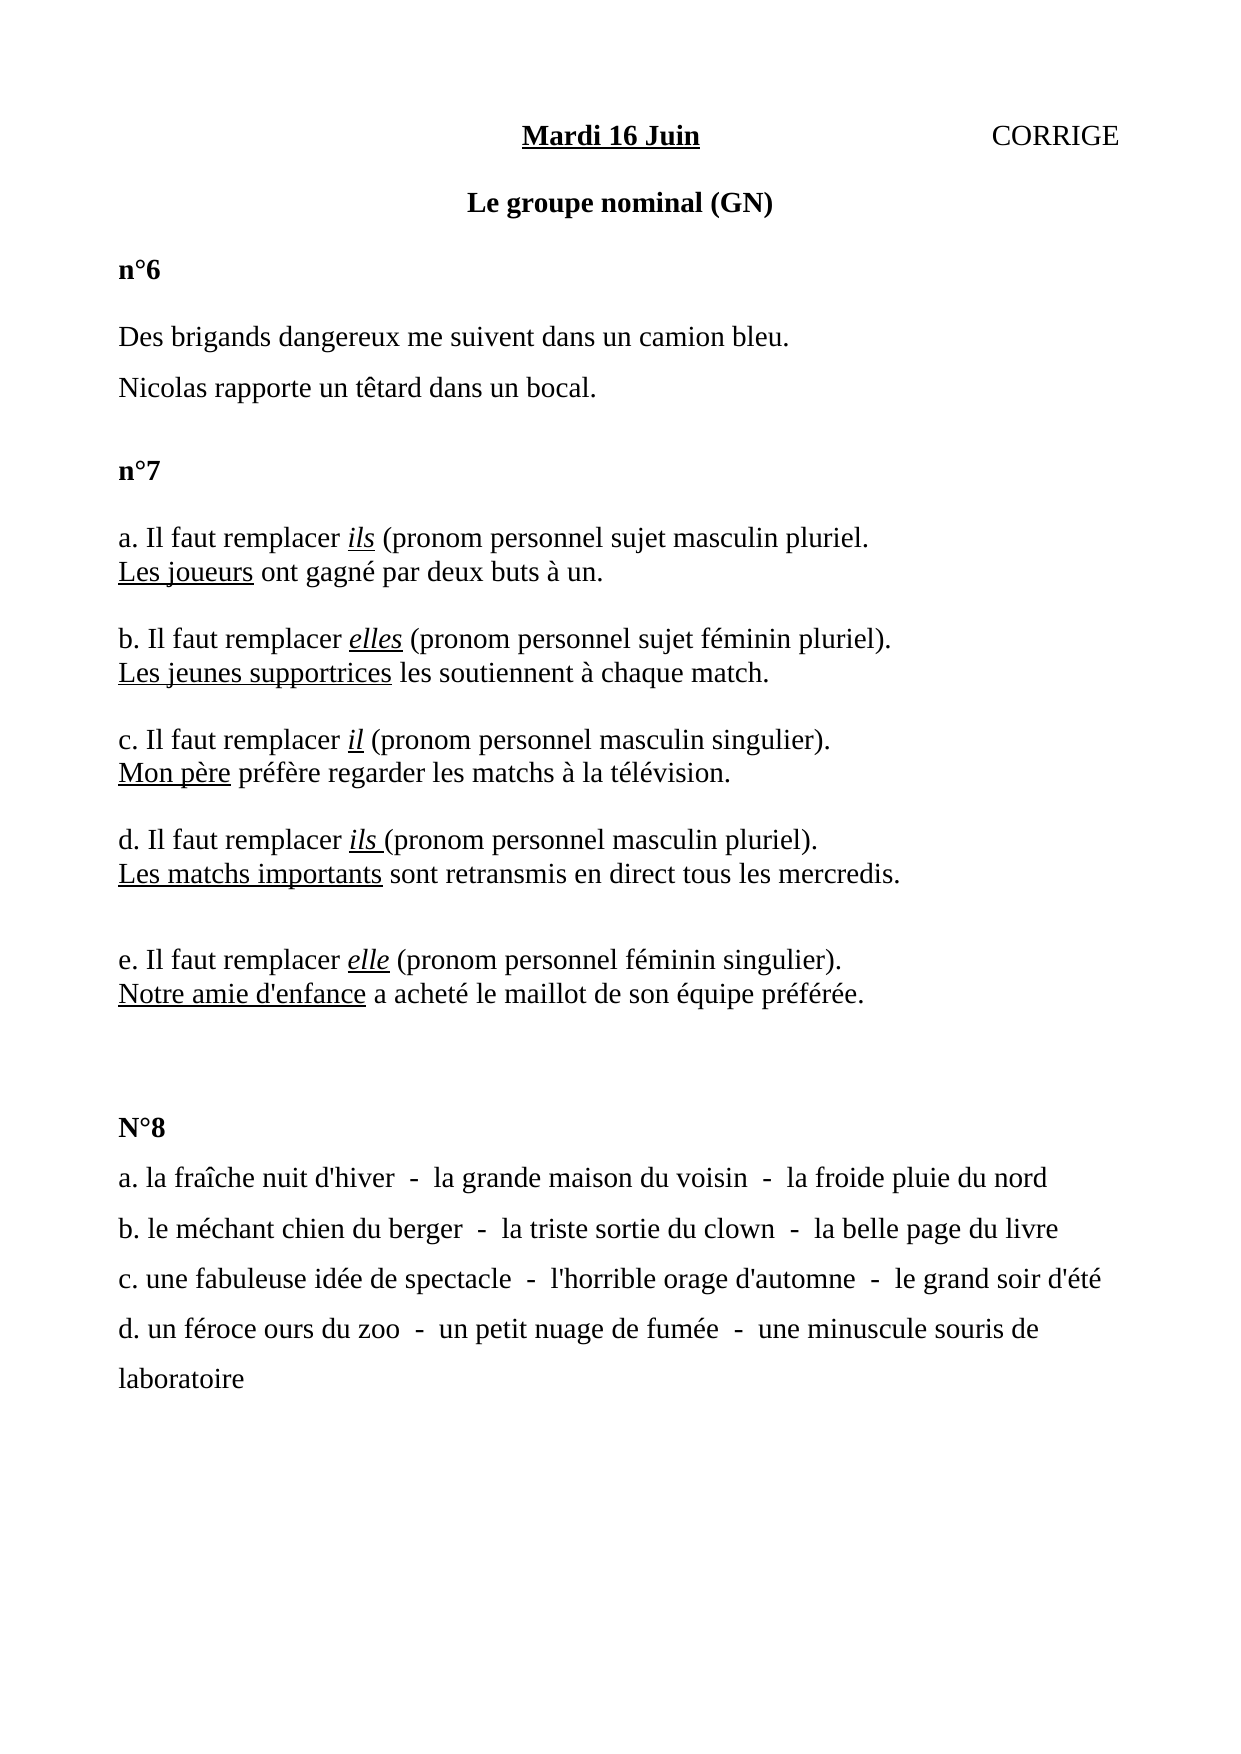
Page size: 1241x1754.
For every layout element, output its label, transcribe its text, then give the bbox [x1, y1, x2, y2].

text Mon père préfère regarder les matchs à la télévision. [118, 755, 1122, 789]
text Nicolas rapporte un têtard dans un bocal. [118, 370, 1122, 403]
text Les joueurs ont gagné par deux buts à un. [118, 554, 1122, 588]
text Les jeunes supportrices les soutiennent à chaque match. [118, 655, 1122, 688]
text d. Il faut remplacer ils (pronom personnel masculin pluriel). [118, 822, 1122, 856]
text a. Il faut remplacer ils (pronom personnel sujet masculin pluriel. [118, 521, 1122, 554]
text d. un féroce ours du zoo - un petit nuage de fumée - une minuscule souris de laboratoire [118, 1311, 1122, 1395]
text e. Il faut remplacer elle (pronom personnel féminin singulier). [118, 942, 1122, 976]
text c. Il faut remplacer il (pronom personnel masculin singulier). [118, 722, 1122, 755]
text Des brigands dangereux me suivent dans un camion bleu. [118, 319, 1122, 353]
text Mardi 16 Juin CORRIGE [118, 118, 1122, 152]
text a. la fraîche nuit d'hiver - la grande maison du voisin - la froide pluie du nord [118, 1160, 1122, 1194]
text c. une fabuleuse idée de spectacle - l'horrible orage d'automne - le grand soir d'été [118, 1261, 1122, 1294]
text Le groupe nominal (GN) [118, 185, 1122, 219]
text N°8 [118, 1110, 1122, 1144]
text n°6 [118, 252, 1122, 286]
text n°7 [118, 453, 1122, 487]
text Notre amie d'enfance a acheté le maillot de son équipe préférée. [118, 976, 1122, 1009]
text b. Il faut remplacer elles (pronom personnel sujet féminin pluriel). [118, 621, 1122, 655]
text Les matchs importants sont retransmis en direct tous les mercredis. [118, 856, 1122, 889]
text b. le méchant chien du berger - la triste sortie du clown - la belle page du livre [118, 1211, 1122, 1244]
